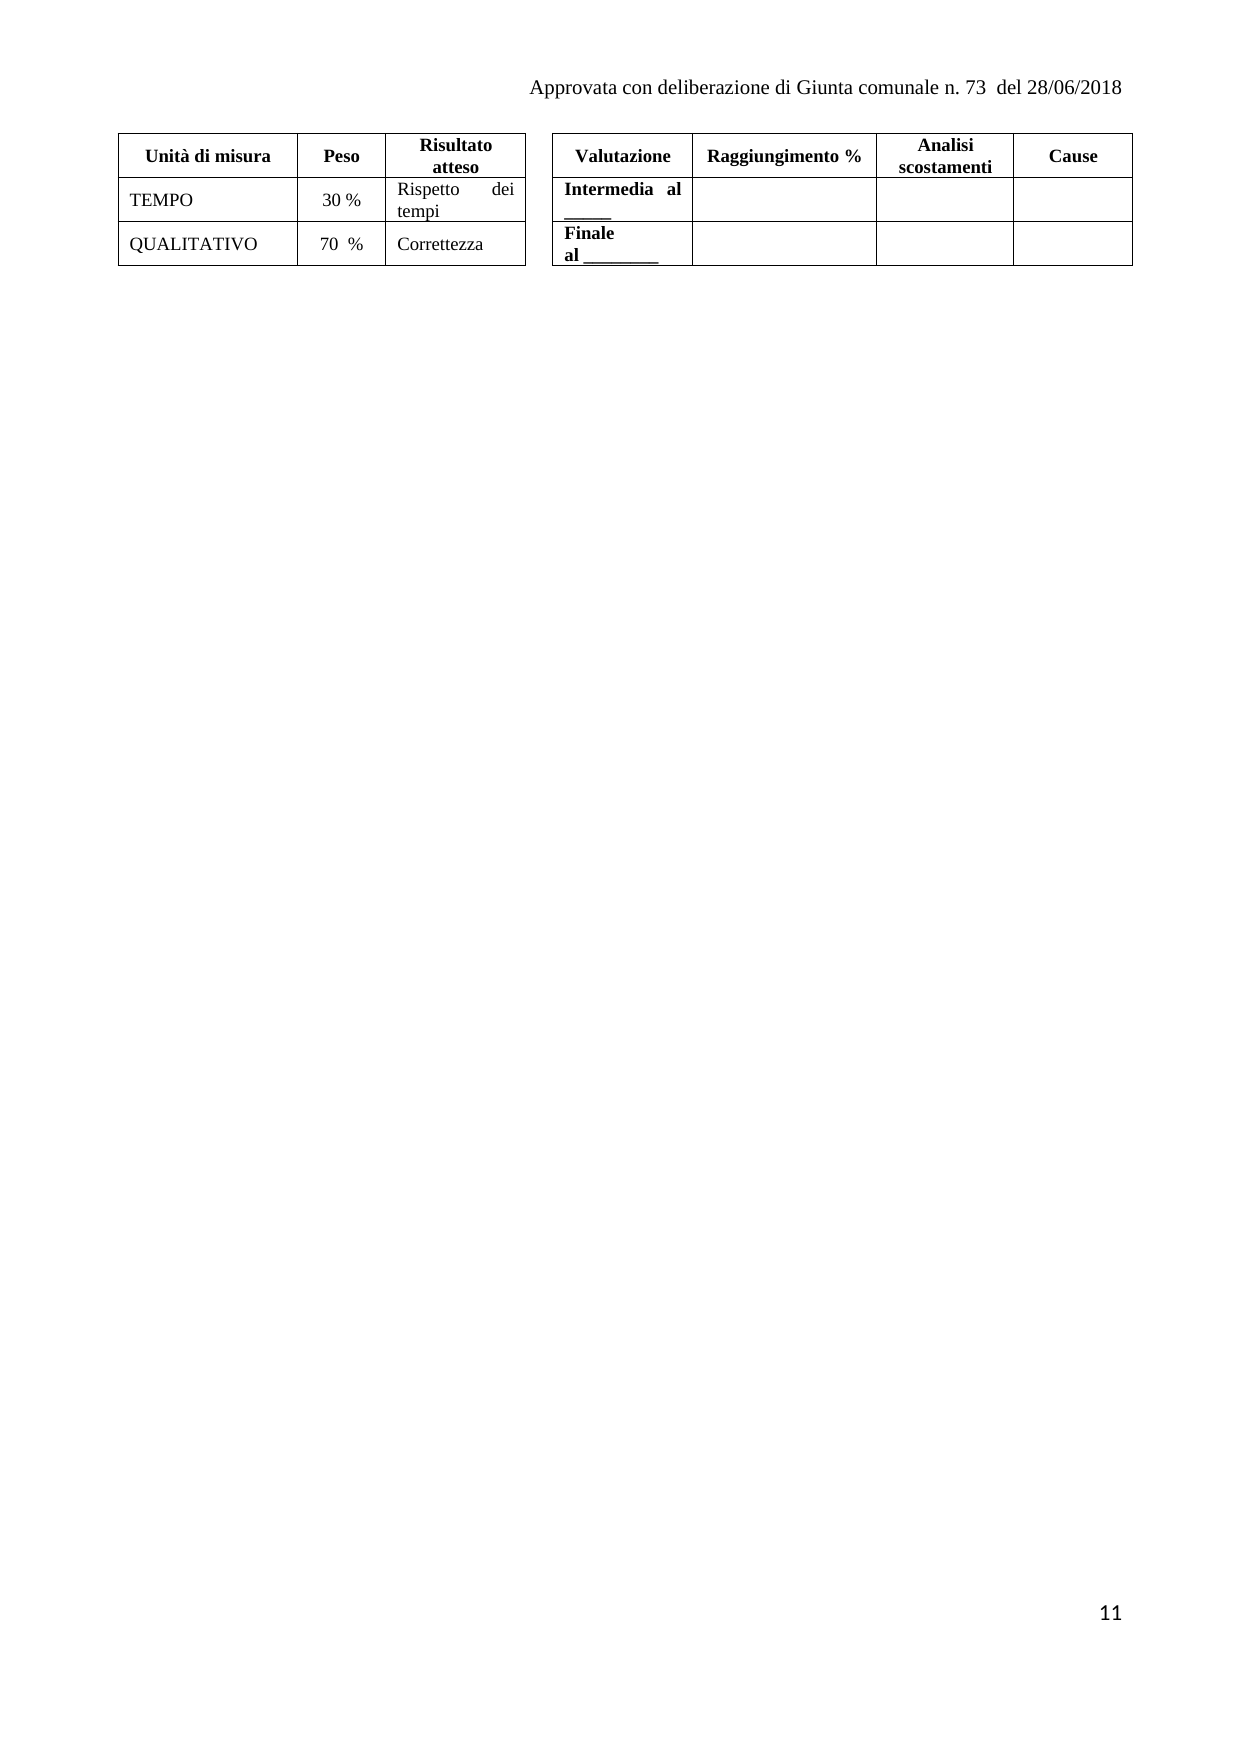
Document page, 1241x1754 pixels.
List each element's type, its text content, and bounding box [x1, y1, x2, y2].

table_cell [1014, 178, 1132, 221]
table_header Peso [298, 134, 385, 177]
table_cell [526, 177, 552, 221]
table_cell [877, 178, 1013, 221]
table_header Cause [1014, 134, 1132, 177]
table_header Unità di misura [119, 134, 297, 177]
table_header [526, 133, 552, 177]
table_cell Finale al ________ [553, 222, 692, 265]
table_cell 70 % [298, 222, 385, 265]
table_cell TEMPO [119, 178, 297, 221]
table_header Risultato atteso [386, 134, 525, 177]
table_header Raggiungimento % [693, 134, 876, 177]
table_cell [526, 221, 552, 265]
table_cell QUALITATIVO [119, 222, 297, 265]
table_header Analisi scostamenti [877, 134, 1013, 177]
table_cell 30 % [298, 178, 385, 221]
table_cell [877, 222, 1013, 265]
table_cell [693, 178, 876, 221]
table_cell [693, 222, 876, 265]
table_header Valutazione [553, 134, 692, 177]
table_cell [1014, 222, 1132, 265]
table_cell Intermedia al _____ [553, 178, 692, 221]
table_cell Rispetto dei tempi [386, 178, 525, 221]
table_cell Correttezza [386, 222, 525, 265]
